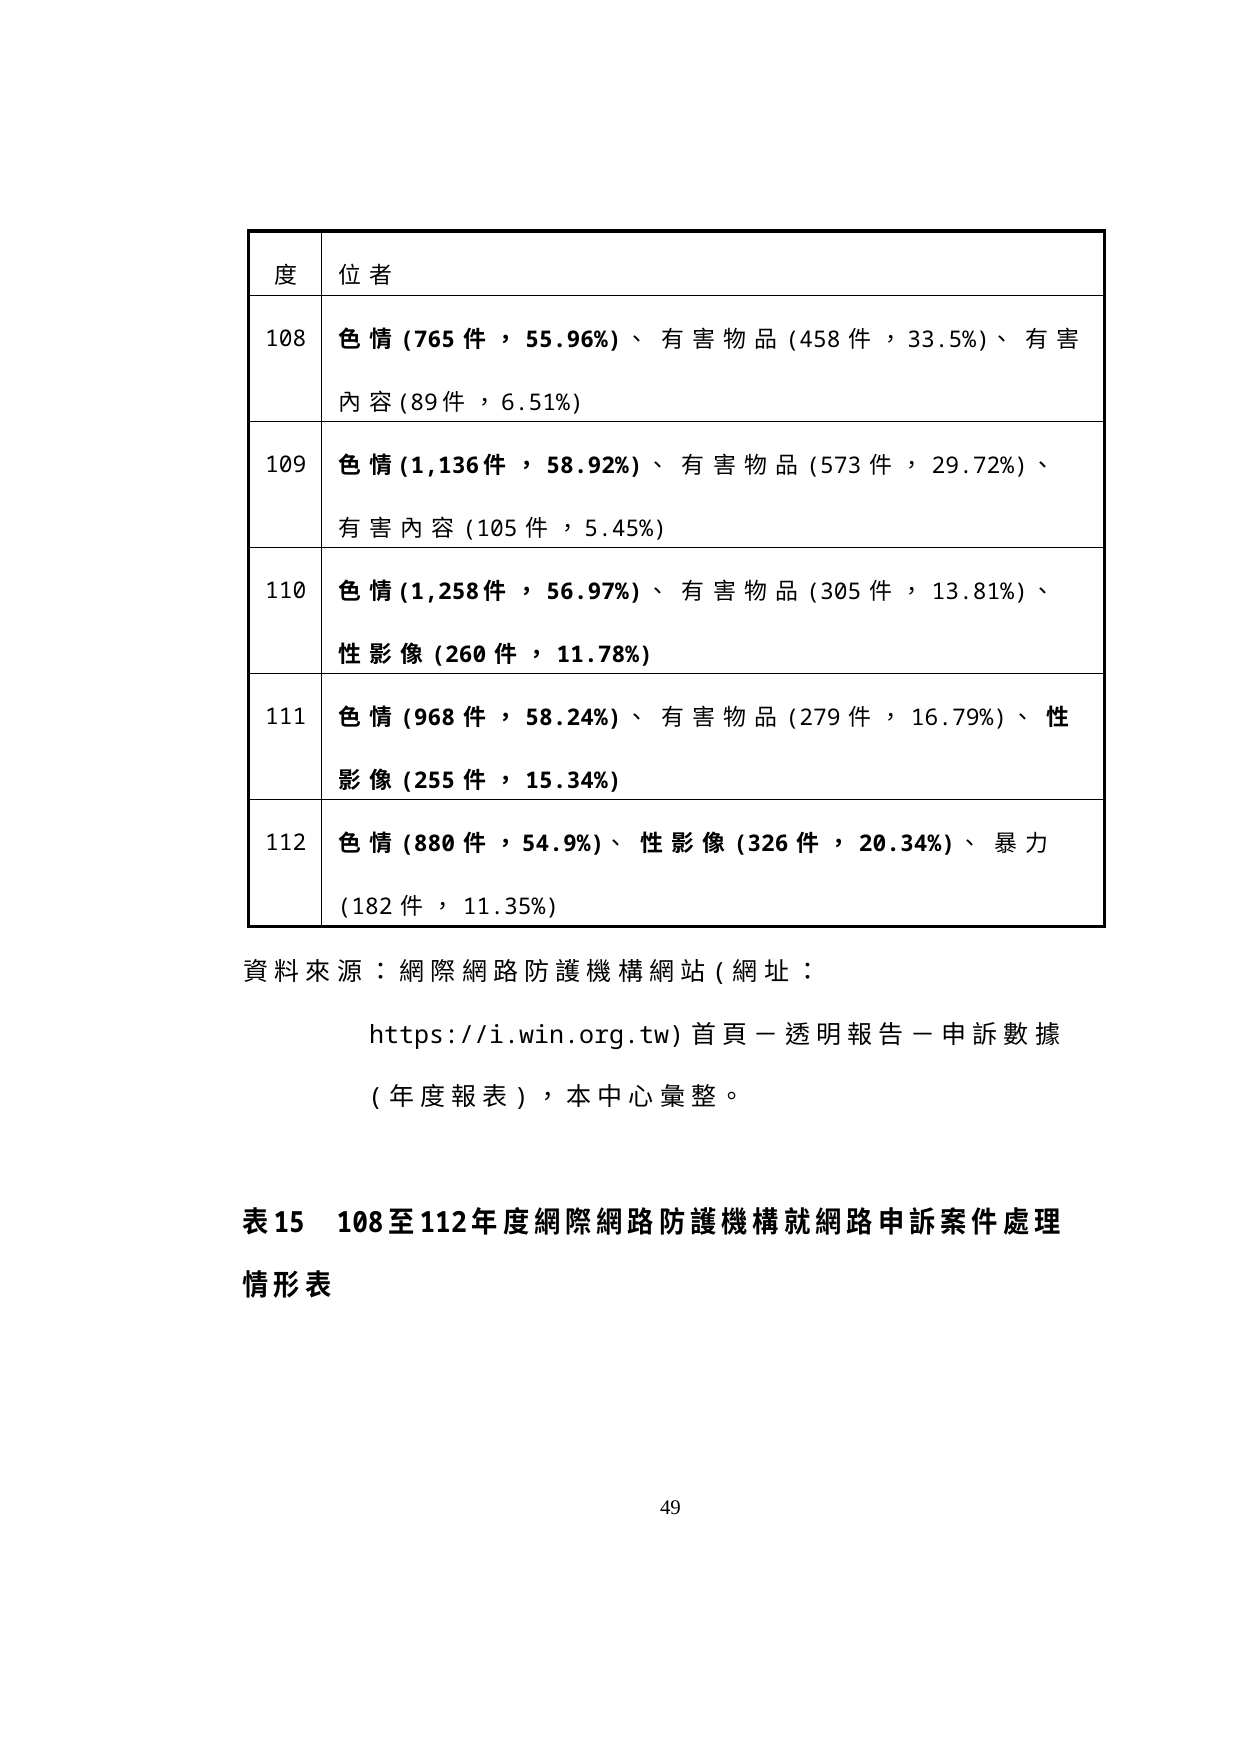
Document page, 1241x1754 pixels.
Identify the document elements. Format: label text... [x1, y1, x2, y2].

table_cell 109 [250, 422, 321, 547]
table_cell 色情(1,136件，58.92%)、有害物品(573件，29.72%)、有害內容(105件，5.45%) [322, 422, 1103, 547]
table_cell 色情(1,258件，56.97%)、有害物品(305件，13.81%)、性影像(260件，11.78%) [322, 548, 1103, 673]
table_cell 色情(880件，54.9%)、性影像(326件，20.34%)、暴力(182件，11.35%) [322, 800, 1103, 925]
table_cell 110 [250, 548, 321, 673]
table_cell 色情(765件，55.96%)、有害物品(458件，33.5%)、有害內容(89件，6.51%) [322, 296, 1103, 421]
table_cell 111 [250, 674, 321, 799]
table_cell 112 [250, 800, 321, 925]
table_cell 108 [250, 296, 321, 421]
text 表15 108至112年度網際網路防護機構就網路申訴案件處理情形表 [231, 1178, 1063, 1303]
table_header 度 [250, 233, 321, 295]
table_cell 色情(968件，58.24%)、有害物品(279件，16.79%)、性影像(255件，15.34%) [322, 674, 1103, 799]
table_header 位者 [322, 233, 1103, 295]
text 資料來源：網際網路防護機構網站(網址：https://i.win.org.tw)首頁－透明報告－申訴數據(年度報表)，本中心彙整。 [207, 928, 1063, 1116]
